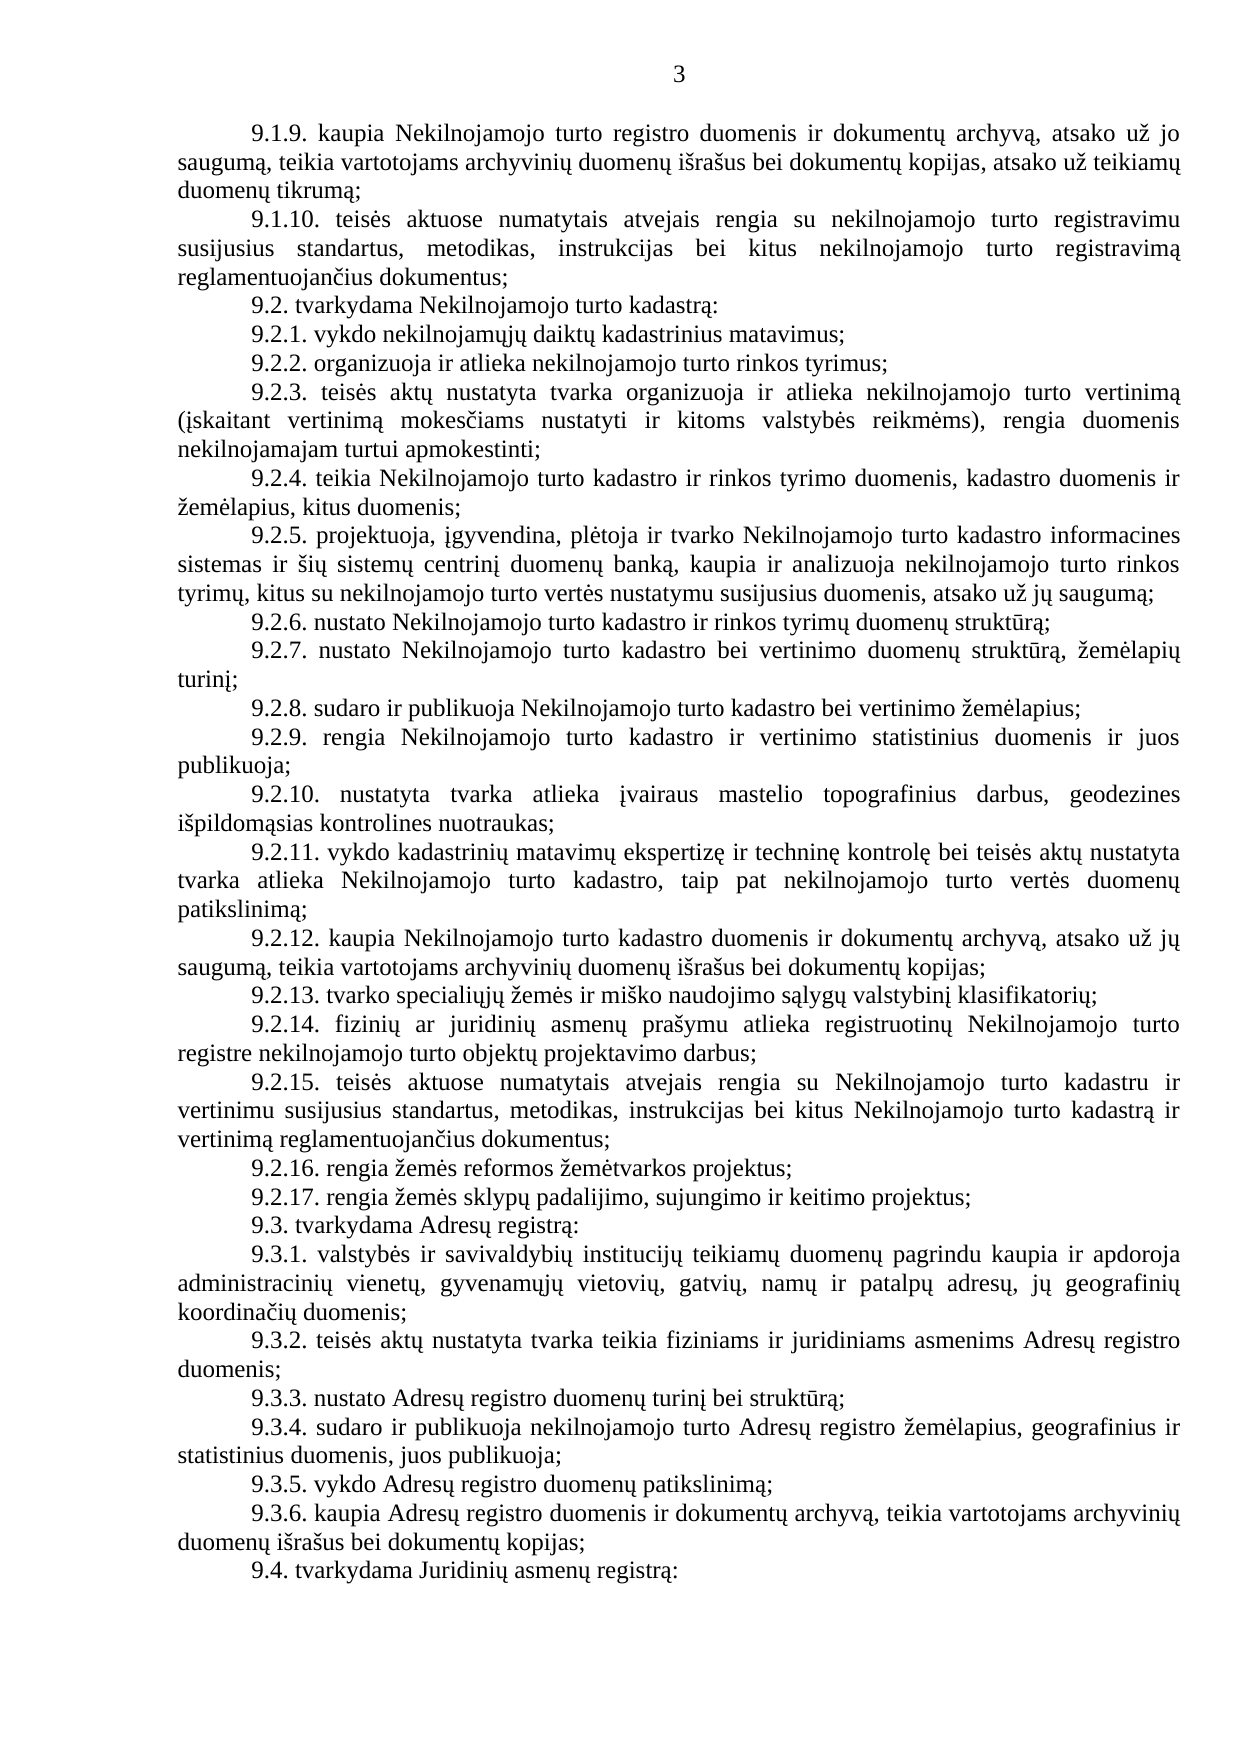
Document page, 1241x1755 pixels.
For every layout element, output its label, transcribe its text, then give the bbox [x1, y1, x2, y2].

text 9.2.10. nustatyta tvarka atlieka įvairaus mastelio topografinius darbus, geodezines išpildomąsias kontrolines nuotraukas; [177, 779, 1181, 837]
text 9.2. tvarkydama Nekilnojamojo turto kadastrą: [177, 291, 1181, 319]
text 9.2.5. projektuoja, įgyvendina, plėtoja ir tvarko Nekilnojamojo turto kadastro informacines sistemas ir šių sistemų centrinį duomenų banką, kaupia ir analizuoja nekilnojamojo turto rinkos tyrimų, kitus su nekilnojamojo turto vertės nustatymu susijusius duomenis, atsako už jų saugumą; [177, 521, 1181, 607]
text 9.2.7. nustato Nekilnojamojo turto kadastro bei vertinimo duomenų struktūrą, žemėlapių turinį; [177, 636, 1181, 693]
text 9.2.1. vykdo nekilnojamųjų daiktų kadastrinius matavimus; [177, 319, 1181, 348]
text 9.3. tvarkydama Adresų registrą: [177, 1211, 1181, 1239]
text 9.2.4. teikia Nekilnojamojo turto kadastro ir rinkos tyrimo duomenis, kadastro duomenis ir žemėlapius, kitus duomenis; [177, 463, 1181, 521]
text 9.2.6. nustato Nekilnojamojo turto kadastro ir rinkos tyrimų duomenų struktūrą; [177, 607, 1181, 636]
text 9.2.13. tvarko specialiųjų žemės ir miško naudojimo sąlygų valstybinį klasifikatorių; [177, 981, 1181, 1009]
text 9.2.15. teisės aktuose numatytais atvejais rengia su Nekilnojamojo turto kadastru ir vertinimu susijusius standartus, metodikas, instrukcijas bei kitus Nekilnojamojo turto kadastrą ir vertinimą reglamentuojančius dokumentus; [177, 1067, 1181, 1153]
text 9.2.14. fizinių ar juridinių asmenų prašymu atlieka registruotinų Nekilnojamojo turto registre nekilnojamojo turto objektų projektavimo darbus; [177, 1009, 1181, 1067]
text 9.2.9. rengia Nekilnojamojo turto kadastro ir vertinimo statistinius duomenis ir juos publikuoja; [177, 722, 1181, 779]
text 9.3.1. valstybės ir savivaldybių institucijų teikiamų duomenų pagrindu kaupia ir apdoroja administracinių vienetų, gyvenamųjų vietovių, gatvių, namų ir patalpų adresų, jų geografinių koordinačių duomenis; [177, 1239, 1181, 1326]
text 9.3.6. kaupia Adresų registro duomenis ir dokumentų archyvą, teikia vartotojams archyvinių duomenų išrašus bei dokumentų kopijas; [177, 1498, 1181, 1556]
text 9.2.3. teisės aktų nustatyta tvarka organizuoja ir atlieka nekilnojamojo turto vertinimą (įskaitant vertinimą mokesčiams nustatyti ir kitoms valstybės reikmėms), rengia duomenis nekilnojamajam turtui apmokestinti; [177, 377, 1181, 463]
text 9.3.4. sudaro ir publikuoja nekilnojamojo turto Adresų registro žemėlapius, geografinius ir statistinius duomenis, juos publikuoja; [177, 1412, 1181, 1469]
text 9.2.12. kaupia Nekilnojamojo turto kadastro duomenis ir dokumentų archyvą, atsako už jų saugumą, teikia vartotojams archyvinių duomenų išrašus bei dokumentų kopijas; [177, 923, 1181, 981]
text 9.4. tvarkydama Juridinių asmenų registrą: [177, 1556, 1181, 1584]
text 9.3.5. vykdo Adresų registro duomenų patikslinimą; [177, 1469, 1181, 1498]
text 9.2.8. sudaro ir publikuoja Nekilnojamojo turto kadastro bei vertinimo žemėlapius; [177, 693, 1181, 722]
text 9.1.10. teisės aktuose numatytais atvejais rengia su nekilnojamojo turto registravimu susijusius standartus, metodikas, instrukcijas bei kitus nekilnojamojo turto registravimą reglamentuojančius dokumentus; [177, 204, 1181, 291]
text 9.2.11. vykdo kadastrinių matavimų ekspertizę ir techninę kontrolę bei teisės aktų nustatyta tvarka atlieka Nekilnojamojo turto kadastro, taip pat nekilnojamojo turto vertės duomenų patikslinimą; [177, 837, 1181, 923]
text 9.3.2. teisės aktų nustatyta tvarka teikia fiziniams ir juridiniams asmenims Adresų registro duomenis; [177, 1326, 1181, 1383]
text 9.1.9. kaupia Nekilnojamojo turto registro duomenis ir dokumentų archyvą, atsako už jo saugumą, teikia vartotojams archyvinių duomenų išrašus bei dokumentų kopijas, atsako už teikiamų duomenų tikrumą; [177, 118, 1181, 204]
text 9.3.3. nustato Adresų registro duomenų turinį bei struktūrą; [177, 1383, 1181, 1412]
text 9.2.2. organizuoja ir atlieka nekilnojamojo turto rinkos tyrimus; [177, 348, 1181, 377]
text 9.2.16. rengia žemės reformos žemėtvarkos projektus; [177, 1153, 1181, 1182]
text 9.2.17. rengia žemės sklypų padalijimo, sujungimo ir keitimo projektus; [177, 1182, 1181, 1211]
